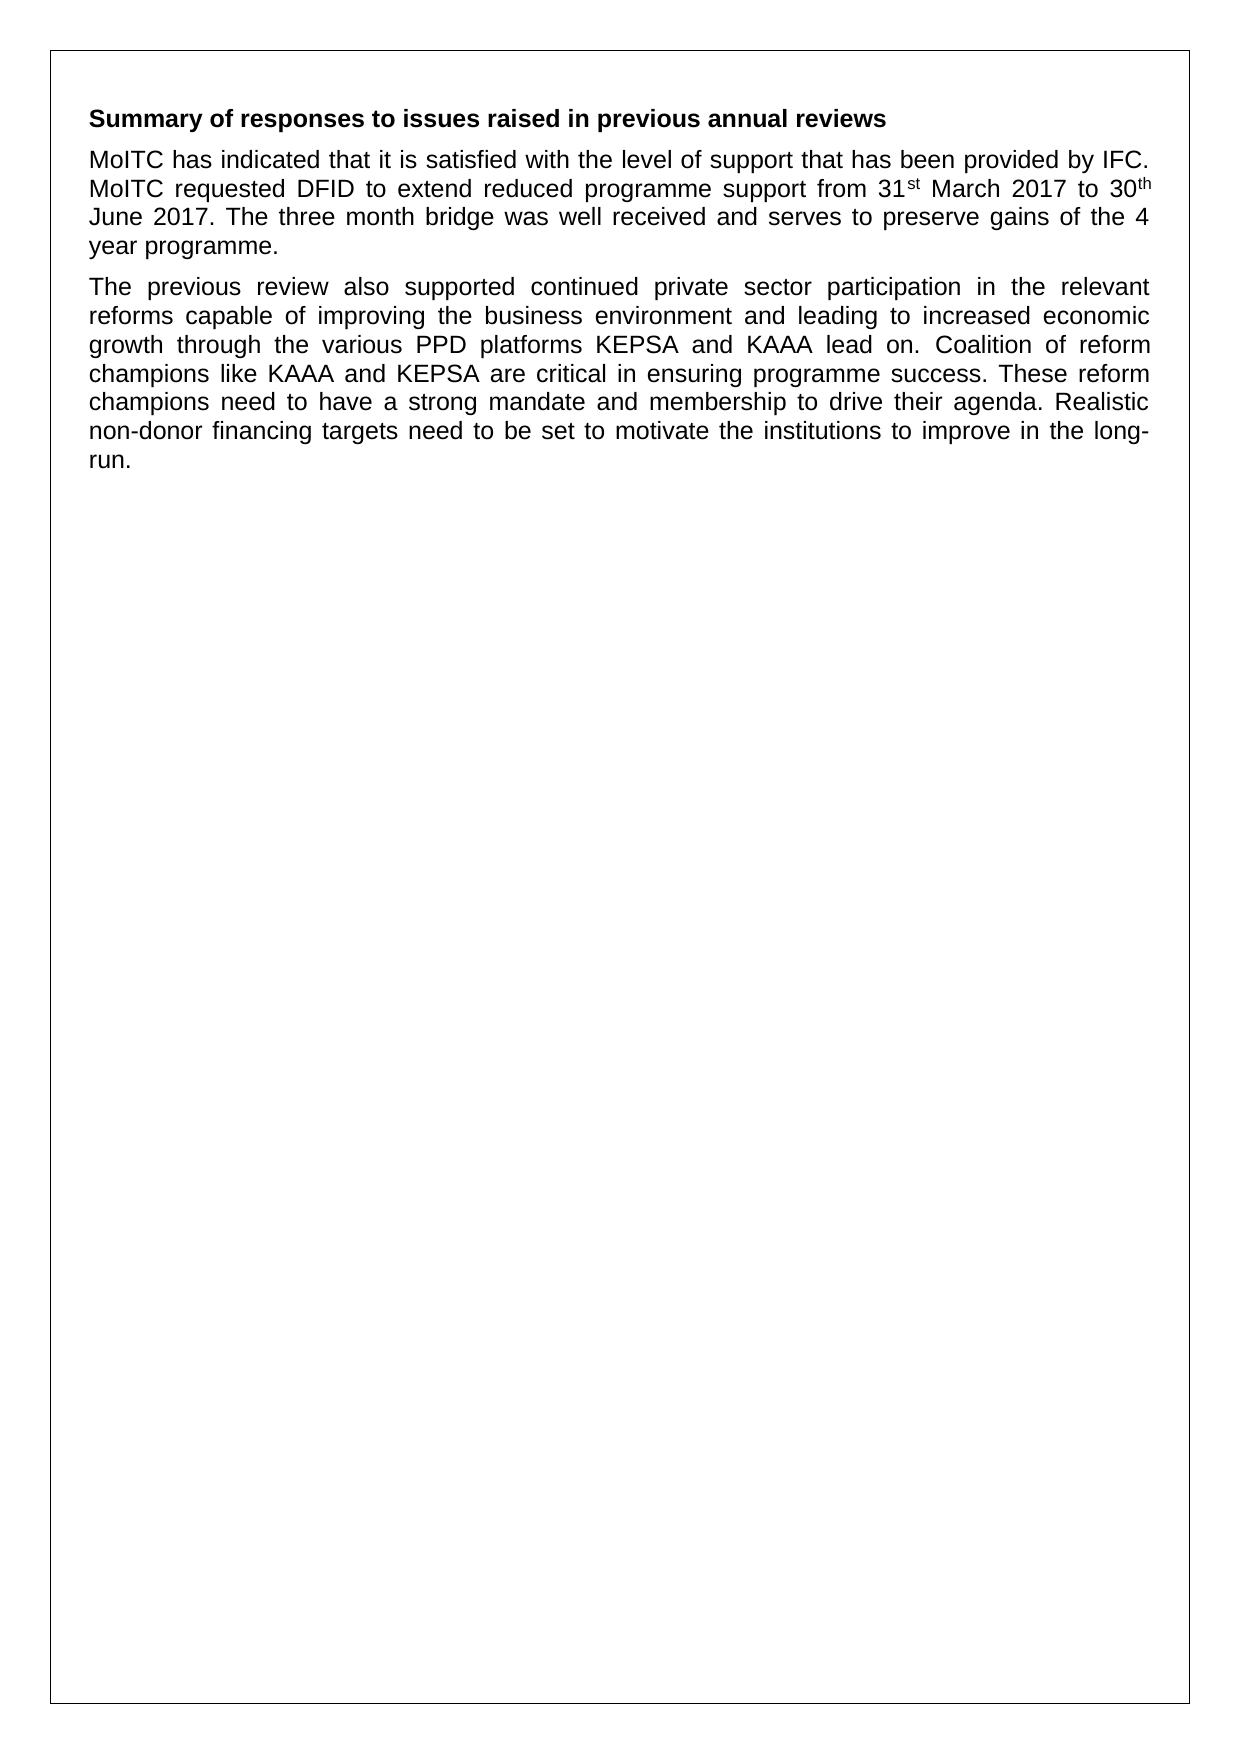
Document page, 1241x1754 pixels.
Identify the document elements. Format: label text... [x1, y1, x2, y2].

text The previous review also supported continued private sector participation in the relevant reforms capable of improving the business environment and leading to increased economic growth through the various PPD platforms KEPSA and KAAA lead on. Coalition of reform champions like KAAA and KEPSA are critical in ensuring programme success. These reform champions need to have a strong mandate and membership to drive their agenda. Realistic non-donor financing targets need to be set to motivate the institutions to improve in the long-run. [89, 272, 1152, 474]
text Summary of responses to issues raised in previous annual reviews [89, 104, 1152, 132]
text MoITC has indicated that it is satisfied with the level of support that has been provided by IFC. MoITC requested DFID to extend reduced programme support from 31st March 2017 to 30th June 2017. The three month bridge was well received and serves to preserve gains of the 4 year programme. [89, 145, 1152, 260]
